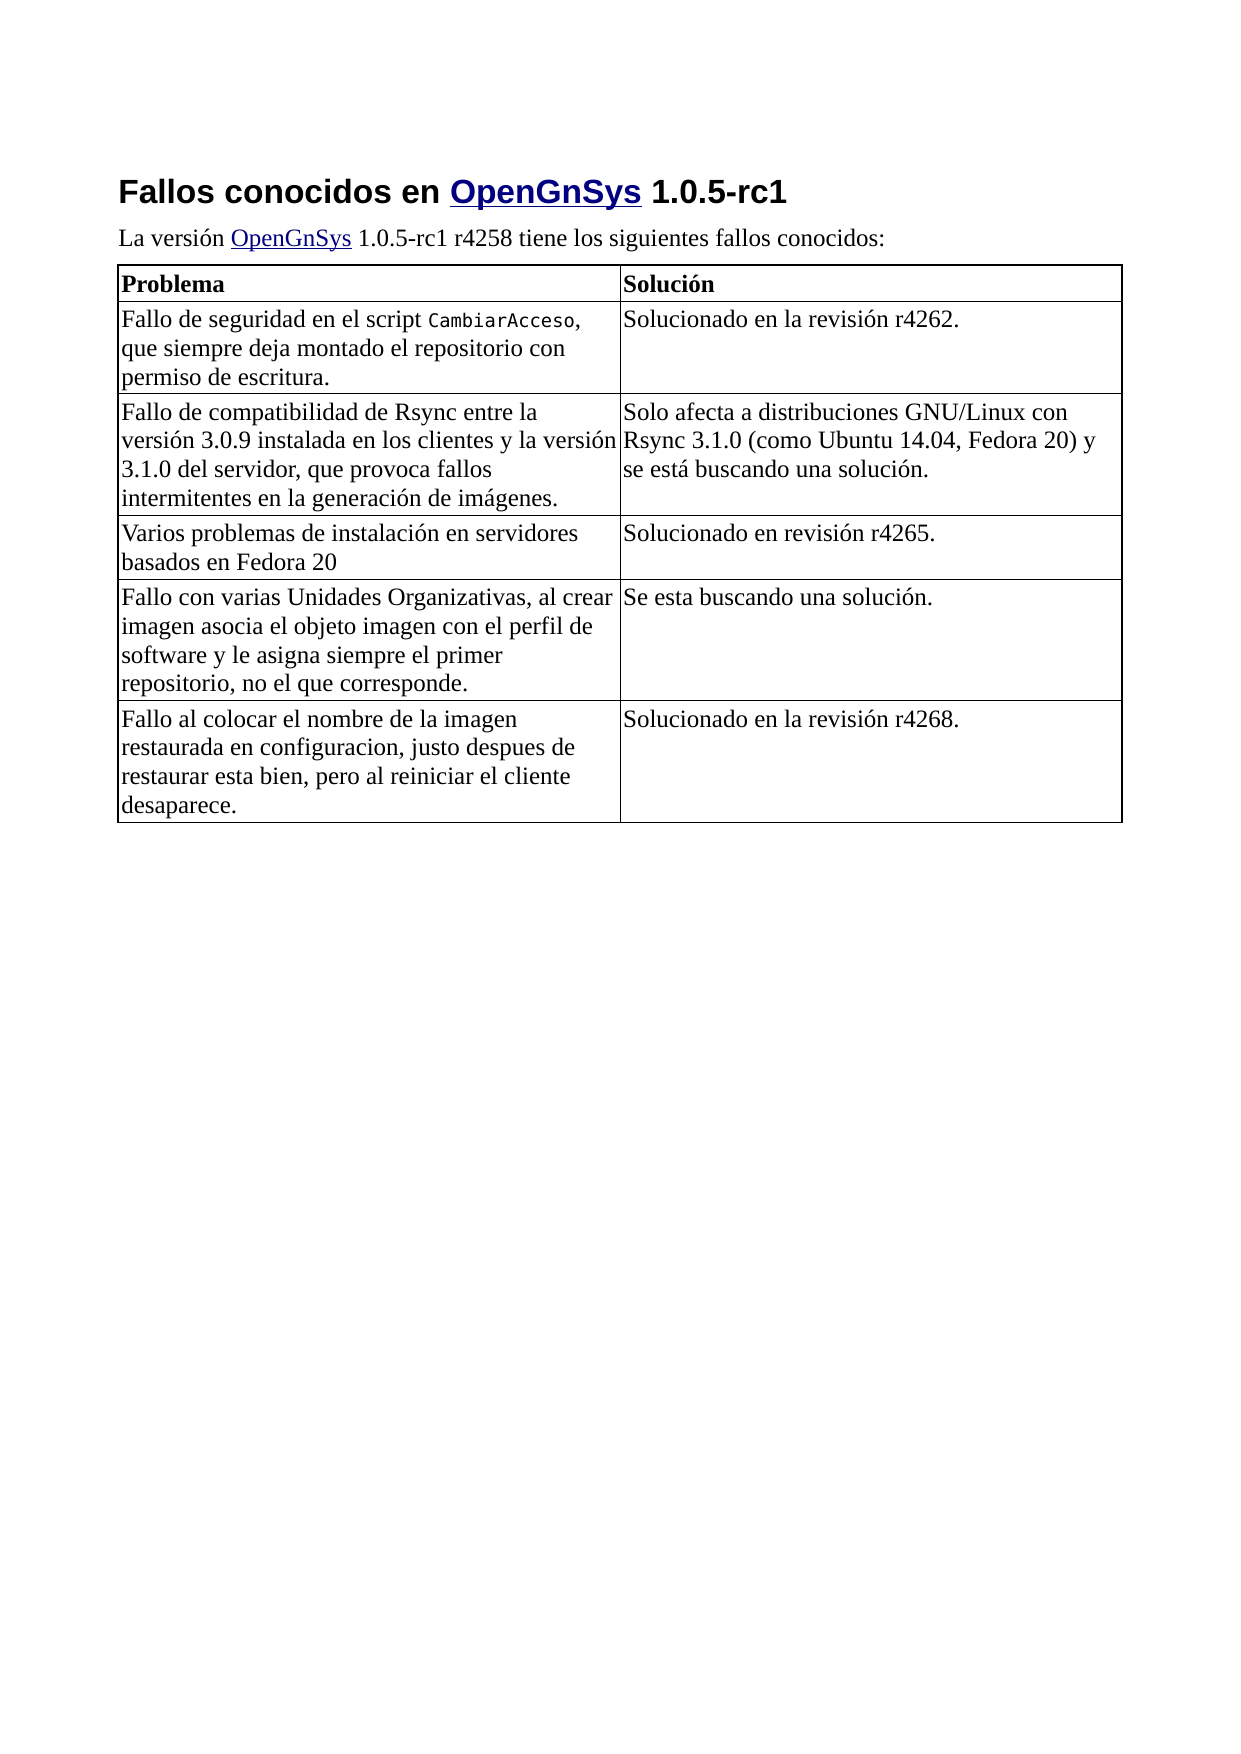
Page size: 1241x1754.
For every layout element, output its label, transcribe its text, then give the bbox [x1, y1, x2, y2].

table_cell Solucionado en la revisión r4262. [621, 302, 1121, 393]
table_cell Fallo de seguridad en el script CambiarAcceso, que siempre deja montado el repositorio con permiso de escritura. [119, 302, 620, 393]
table_cell Varios problemas de instalación en servidores basados en Fedora 20 [119, 516, 620, 579]
table_cell Solo afecta a distribuciones GNU/Linux con Rsync 3.1.0 (como Ubuntu 14.04, Fedora 20) y se está buscando una solución. [621, 394, 1121, 515]
table_cell Solucionado en la revisión r4268. [621, 701, 1121, 822]
table_cell Fallo de compatibilidad de Rsync entre la versión 3.0.9 instalada en los clientes y la versión 3.1.0 del servidor, que provoca fallos intermitentes en la generación de imágenes. [119, 394, 620, 515]
table_cell Fallo al colocar el nombre de la imagen restaurada en configuracion, justo despues de restaurar esta bien, pero al reiniciar el cliente desaparece. [119, 701, 620, 822]
table_cell Solucionado en revisión r4265. [621, 516, 1121, 579]
table_header Problema [119, 266, 620, 301]
table_cell Se esta buscando una solución. [621, 580, 1121, 700]
text La versión OpenGnSys 1.0.5-rc1 r4258 tiene los siguientes fallos conocidos: [118, 223, 1122, 252]
subtitle Fallos conocidos en OpenGnSys 1.0.5-rc1 [118, 172, 1122, 211]
table_cell Fallo con varias Unidades Organizativas, al crear imagen asocia el objeto imagen con el perfil de software y le asigna siempre el primer repositorio, no el que corresponde. [119, 580, 620, 700]
table_header Solución [621, 266, 1121, 301]
